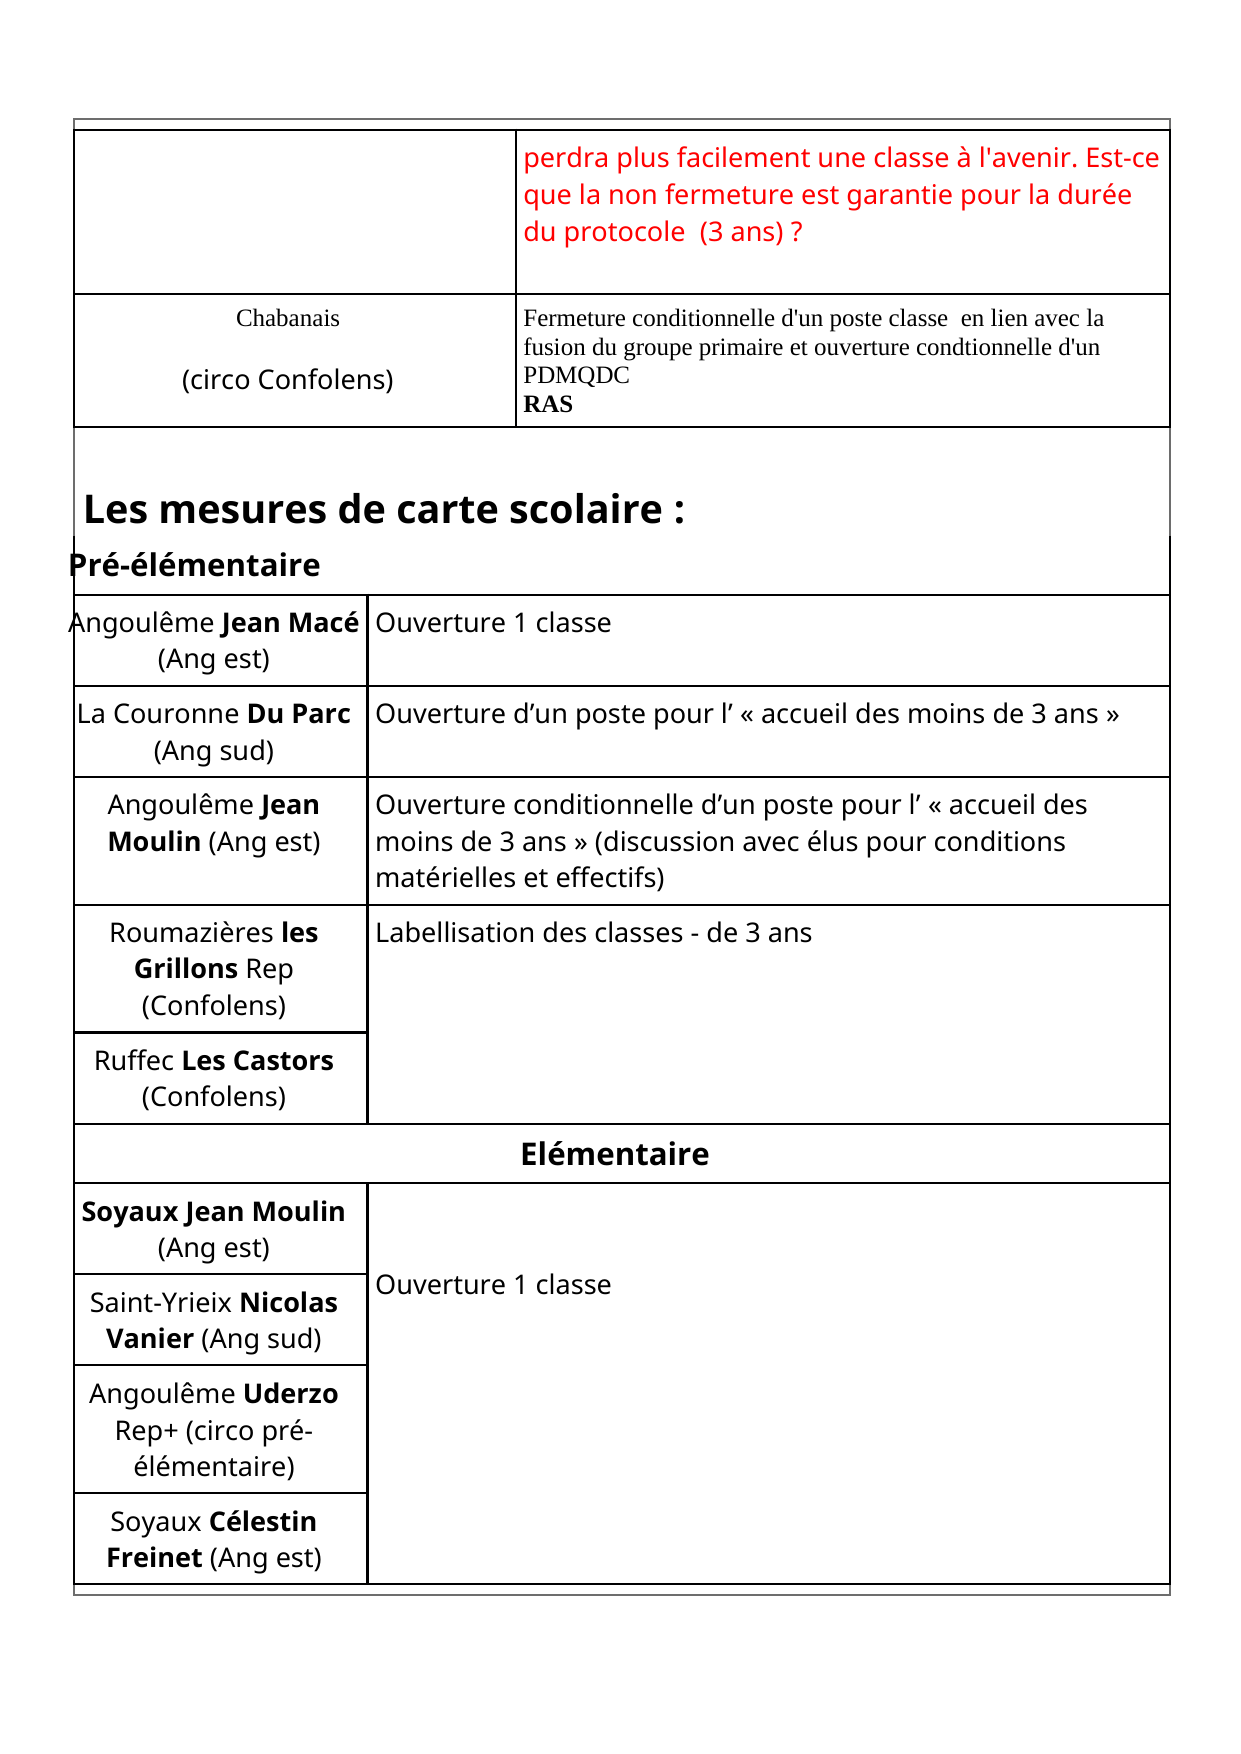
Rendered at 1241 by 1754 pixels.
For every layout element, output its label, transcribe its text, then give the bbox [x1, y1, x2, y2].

table_cell Les mesures décidées au titre du protocole ruralité : Les mesures de carte scolaire : Article CL lundi 4 avril Fusion des écoles élémentaires de Ruelle : Doisneau 7 classes (208 élèves) : seuil d'ouverture = 196 !! Daudet 2 classes (55 élèves) : seuil d'ouverture = 55 !! après fusion : 9 classes= 263 élèves (seuil d'ouverture = 252 !! 29,2 par classe ??? Attention, ces décisions ne seront définitives qu’à l’issue du cden de lundi 4 avril [75, 120, 1169, 129]
table_cell Chabanais (circo Confolens) [75, 295, 515, 426]
table_cell Ouverture 1 classe [369, 1184, 1169, 1583]
table_header Pré-élémentaire [75, 536, 1169, 593]
table_cell Ouverture d’un poste pour l’ « accueil des moins de 3 ans » [369, 687, 1169, 776]
table_cell Angoulême Jean Macé (Ang est) [75, 596, 366, 684]
table_cell Ruffec Les Castors (Confolens) [75, 1034, 366, 1122]
table_cell [75, 131, 515, 293]
table_cell Saint-Yrieix Nicolas Vanier (Ang sud) [75, 1275, 366, 1364]
table_cell Elémentaire [75, 1125, 1169, 1182]
table_cell Fermeture conditionnelle d'un poste classe en lien avec la fusion du groupe primaire et ouverture condtionnelle d'un PDMQDC RAS [517, 295, 1169, 426]
table_cell Angoulême Jean Moulin (Ang est) [75, 778, 366, 903]
table_cell Les mesures décidées au titre du protocole ruralité : Les mesures de carte scolaire : Article CL lundi 4 avril Fusion des écoles élémentaires de Ruelle : Doisneau 7 classes (208 élèves) : seuil d'ouverture = 196 !! Daudet 2 classes (55 élèves) : seuil d'ouverture = 55 !! après fusion : 9 classes= 263 élèves (seuil d'ouverture = 252 !! 29,2 par classe ??? Attention, ces décisions ne seront définitives qu’à l’issue du cden de lundi 4 avril [75, 428, 1169, 536]
table_cell Labellisation des classes - de 3 ans [369, 906, 1169, 1122]
table_cell Angoulême Uderzo Rep+ (circo pré-élémentaire) [75, 1366, 366, 1492]
table_cell Soyaux Jean Moulin (Ang est) [75, 1184, 366, 1273]
table_cell Soyaux Célestin Freinet (Ang est) [75, 1494, 366, 1583]
table_cell Ouverture 1 classe [369, 596, 1169, 684]
table_cell Ouverture conditionnelle d’un poste pour l’ « accueil des moins de 3 ans » (discussion avec élus pour conditions matérielles et effectifs) [369, 778, 1169, 903]
table_cell perdra plus facilement une classe à l'avenir. Est-ce que la non fermeture est garantie pour la durée du protocole (3 ans) ? [517, 131, 1169, 293]
table_cell Les mesures décidées au titre du protocole ruralité : Les mesures de carte scolaire : Article CL lundi 4 avril Fusion des écoles élémentaires de Ruelle : Doisneau 7 classes (208 élèves) : seuil d'ouverture = 196 !! Daudet 2 classes (55 élèves) : seuil d'ouverture = 55 !! après fusion : 9 classes= 263 élèves (seuil d'ouverture = 252 !! 29,2 par classe ??? Attention, ces décisions ne seront définitives qu’à l’issue du cden de lundi 4 avril [75, 1585, 1169, 1594]
table_cell Roumazières les Grillons Rep (Confolens) [75, 906, 366, 1031]
table_cell La Couronne Du Parc (Ang sud) [75, 687, 366, 776]
